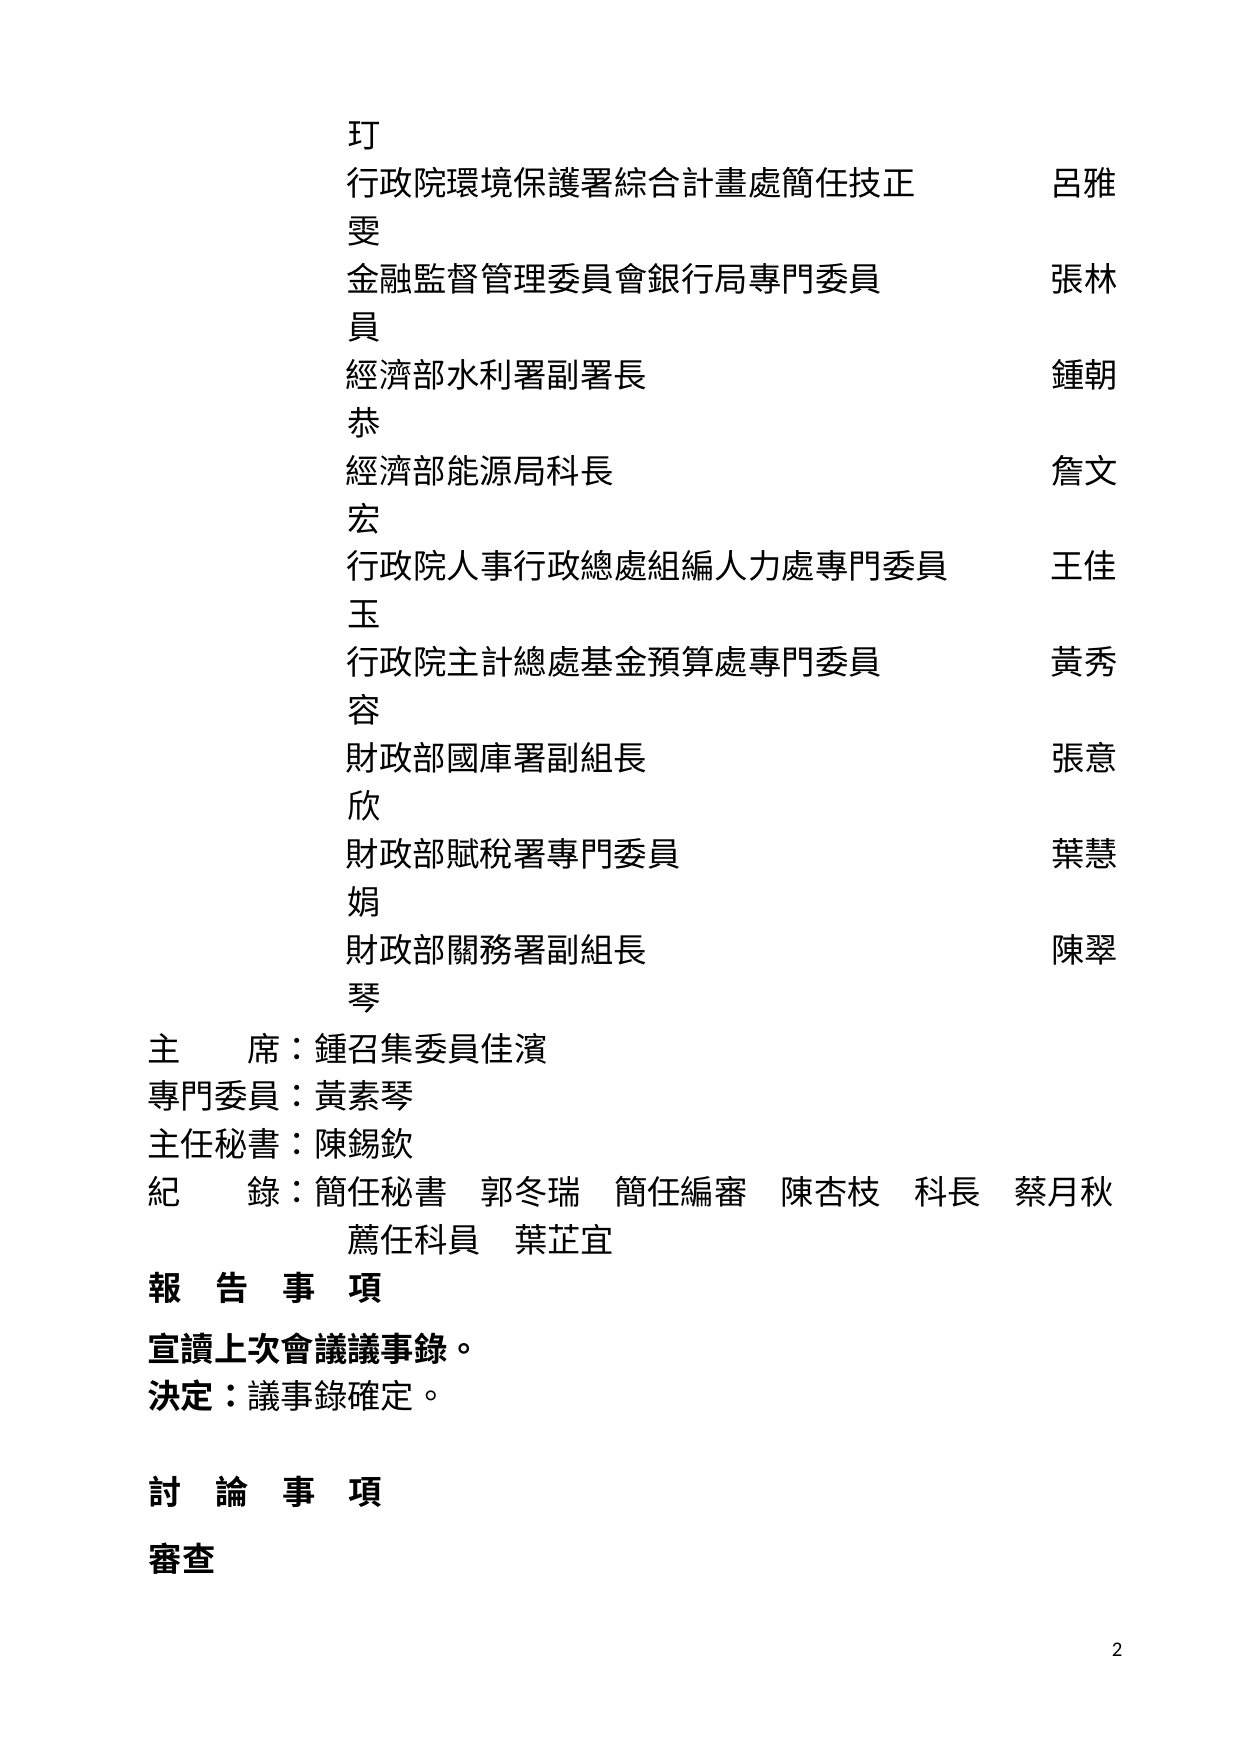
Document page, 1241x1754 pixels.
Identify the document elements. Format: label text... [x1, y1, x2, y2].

text 財政部關務署副組長 陳翠琴 [163, 927, 1120, 1023]
text 經濟部水利署副署長 鍾朝恭 [163, 352, 1120, 448]
text 行政院主計總處基金預算處專門委員 黃秀容 [163, 639, 1120, 735]
text 薦任科員 葉芷宜 [147, 1214, 1120, 1262]
text 財政部國庫署副組長 張意欣 [163, 735, 1120, 831]
text 財政部賦稅署專門委員 葉慧娟 [163, 831, 1120, 927]
text 經濟部能源局科長 詹文宏 [163, 448, 1120, 543]
text 討 論 事 項 [149, 1466, 1122, 1514]
text 行政院人事行政總處組編人力處專門委員 王佳玉 [163, 543, 1120, 639]
text 審查 [148, 1533, 1122, 1581]
text 報 告 事 項 [149, 1262, 1122, 1310]
text 行政院環境保護署綜合計畫處簡任技正 呂雅雯 [163, 160, 1120, 256]
text 紀 錄：簡任秘書 郭冬瑞 簡任編審 陳杏枝 科長 蔡月秋 [147, 1166, 1120, 1214]
text 專門委員：黃素琴 [147, 1071, 1120, 1118]
text 宣讀上次會議議事錄。 [147, 1323, 1122, 1371]
text 玎 [163, 112, 1120, 160]
text 金融監督管理委員會銀行局專門委員 張林員 [163, 256, 1120, 352]
text 決定：議事錄確定。 [147, 1371, 1122, 1418]
text 主任秘書：陳錫欽 [147, 1118, 1120, 1166]
text 主 席：鍾召集委員佳濱 [147, 1023, 1120, 1071]
